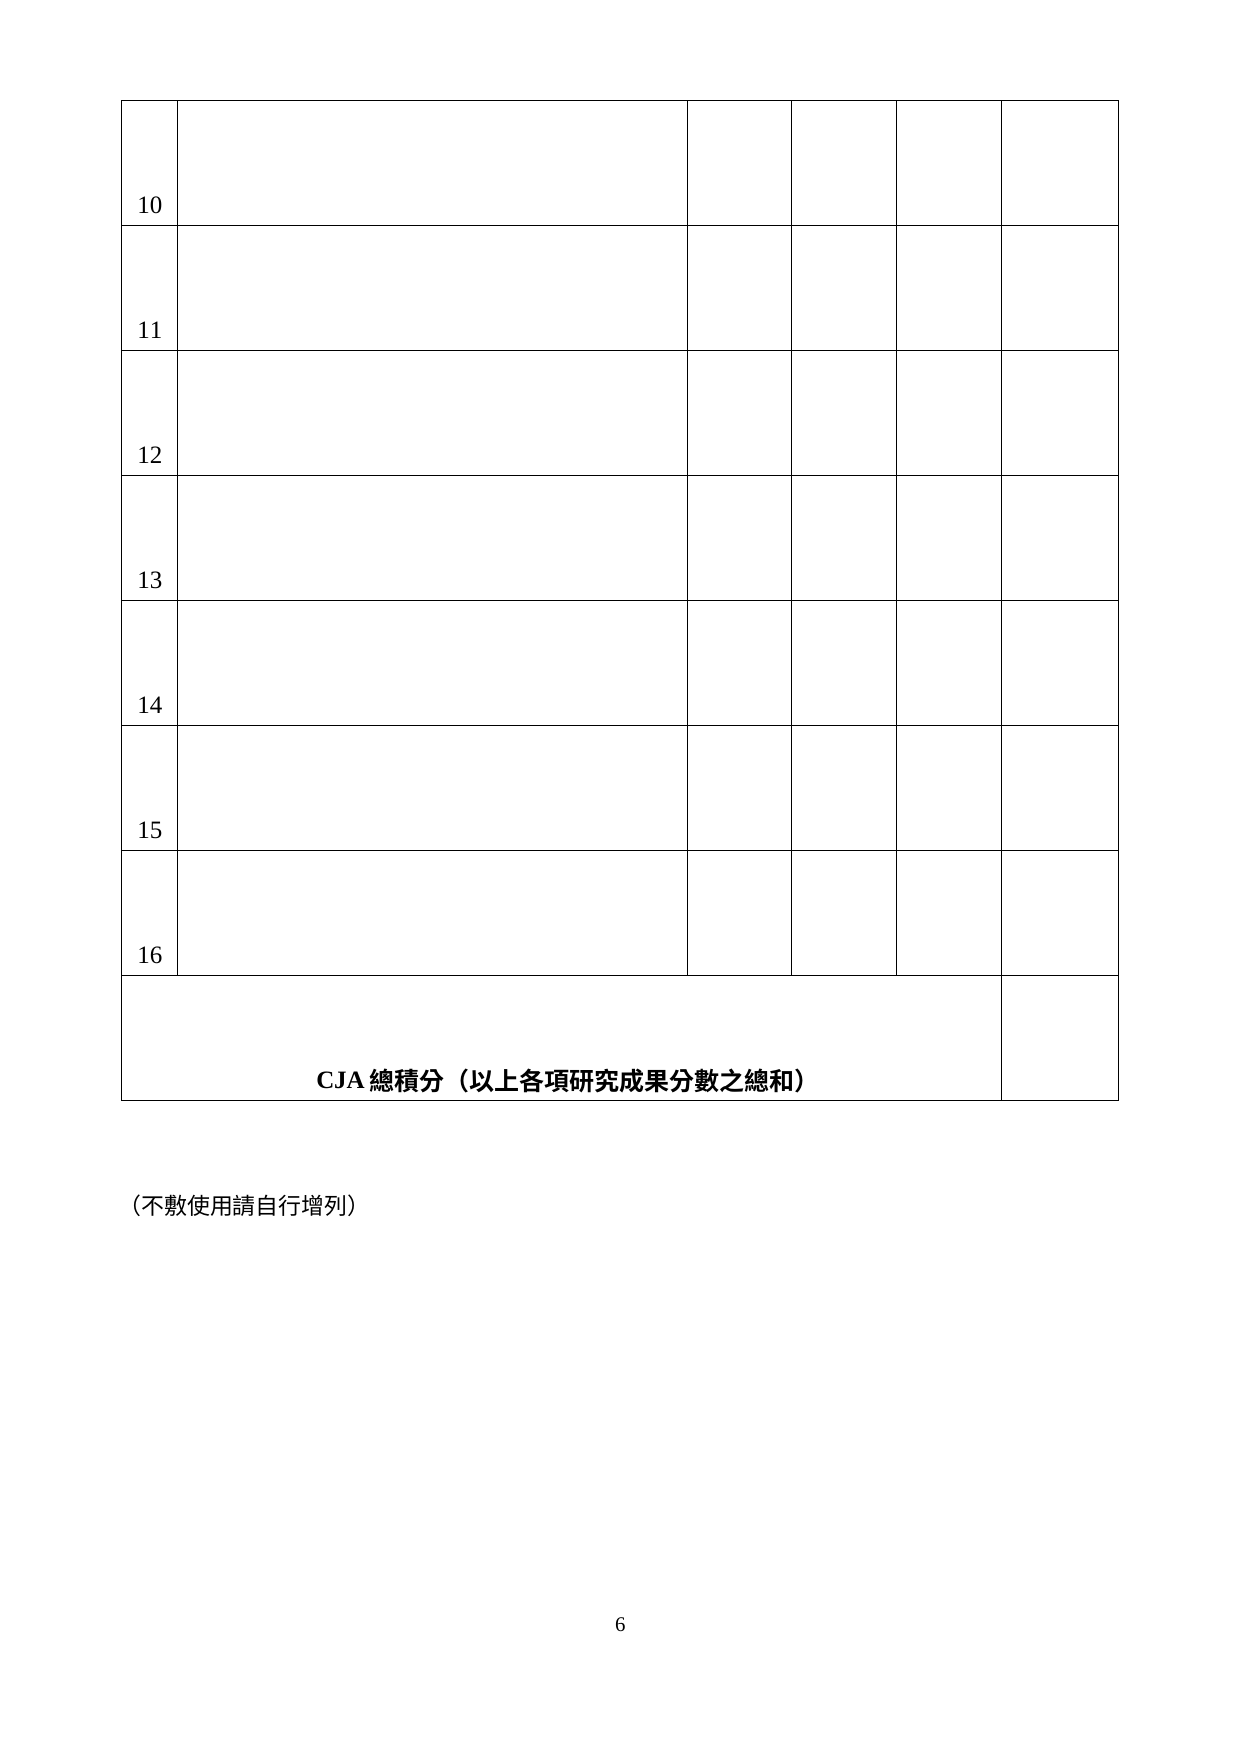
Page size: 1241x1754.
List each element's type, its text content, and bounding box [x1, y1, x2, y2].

table_cell [792, 351, 896, 475]
table_cell [178, 101, 687, 225]
table_cell [792, 476, 896, 600]
table_cell [1002, 851, 1118, 975]
text （不敷使用請自行增列） [118, 1163, 1122, 1225]
table_cell [178, 226, 687, 350]
table_cell [688, 226, 791, 350]
table_cell [897, 851, 1001, 975]
table_cell [1002, 351, 1118, 475]
table_cell [1002, 976, 1118, 1100]
table_cell [897, 351, 1001, 475]
table_cell [1002, 476, 1118, 600]
table_cell 15 [122, 726, 177, 850]
table_cell [178, 351, 687, 475]
table_cell [897, 601, 1001, 725]
table_cell [688, 476, 791, 600]
table_cell [792, 101, 896, 225]
table_cell [178, 476, 687, 600]
table_cell [1002, 601, 1118, 725]
table_cell 13 [122, 476, 177, 600]
table_cell [897, 101, 1001, 225]
table_cell 10 [122, 101, 177, 225]
table_cell [897, 726, 1001, 850]
table_cell CJA總積分（以上各項研究成果分數之總和） [122, 976, 1001, 1100]
table_cell [178, 726, 687, 850]
table_cell [792, 851, 896, 975]
table_cell [688, 351, 791, 475]
table_cell [1002, 726, 1118, 850]
table_cell 16 [122, 851, 177, 975]
table_cell [178, 851, 687, 975]
table_cell [688, 601, 791, 725]
table_cell 12 [122, 351, 177, 475]
table_cell 14 [122, 601, 177, 725]
table_cell [688, 851, 791, 975]
table_cell [897, 476, 1001, 600]
table_cell [1002, 101, 1118, 225]
table_cell [897, 226, 1001, 350]
table_cell [792, 226, 896, 350]
table_cell [688, 726, 791, 850]
table_cell 11 [122, 226, 177, 350]
table_cell [792, 601, 896, 725]
table_cell [792, 726, 896, 850]
table_cell [688, 101, 791, 225]
table_cell [178, 601, 687, 725]
table_cell [1002, 226, 1118, 350]
